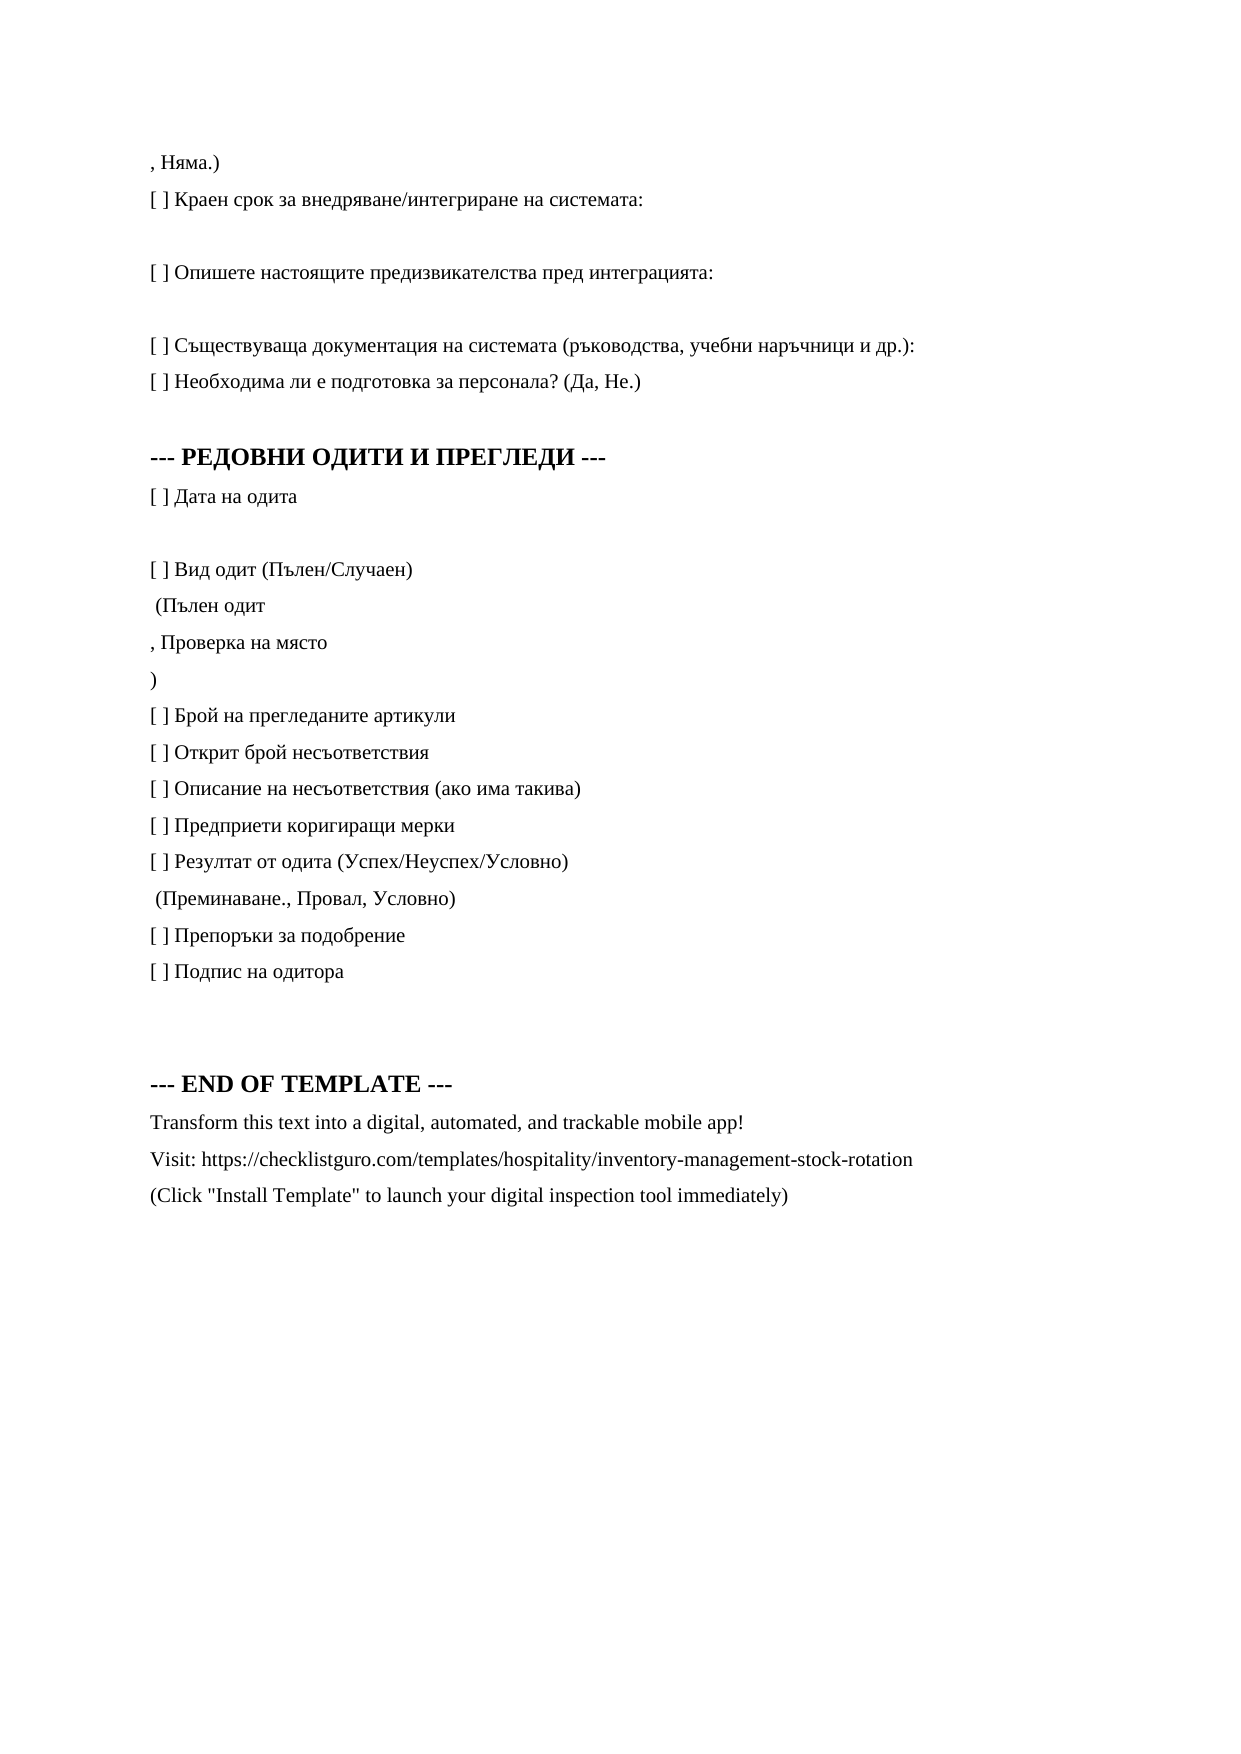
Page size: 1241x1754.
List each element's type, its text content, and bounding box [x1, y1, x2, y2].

text [ ] Вид одит (Пълен/Случаен) [150, 557, 1090, 581]
text , Проверка на място [150, 630, 1090, 654]
text [ ] Краен срок за внедряване/интегриране на системата: [150, 187, 1090, 211]
text (Преминаване., Провал, Условно) [150, 886, 1090, 910]
text --- END OF TEMPLATE --- [150, 1069, 1090, 1097]
text (Click "Install Template" to launch your digital inspection tool immediately) [150, 1183, 1090, 1207]
text , Няма.) [150, 150, 1090, 174]
text [ ] Брой на прегледаните артикули [150, 703, 1090, 727]
text [ ] Подпис на одитора [150, 959, 1090, 983]
text ) [150, 667, 1090, 691]
text [ ] Открит брой несъответствия [150, 740, 1090, 764]
text [ ] Съществуваща документация на системата (ръководства, учебни наръчници и др.): [150, 333, 1090, 357]
text [ ] Описание на несъответствия (ако има такива) [150, 776, 1090, 800]
text [ ] Предприети коригиращи мерки [150, 813, 1090, 837]
text (Пълен одит [150, 593, 1090, 617]
text [ ] Препоръки за подобрение [150, 922, 1090, 947]
text Visit: https://checklistguro.com/templates/hospitality/inventory-management-stock-rotation [150, 1147, 1090, 1171]
text --- РЕДОВНИ ОДИТИ И ПРЕГЛЕДИ --- [150, 442, 1090, 471]
text [ ] Опишете настоящите предизвикателства пред интеграцията: [150, 260, 1090, 284]
text [ ] Дата на одита [150, 484, 1090, 508]
text [ ] Необходима ли е подготовка за персонала? (Да, Не.) [150, 369, 1090, 393]
text [ ] Резултат от одита (Успех/Неуспех/Условно) [150, 849, 1090, 873]
text Transform this text into a digital, automated, and trackable mobile app! [150, 1110, 1090, 1134]
